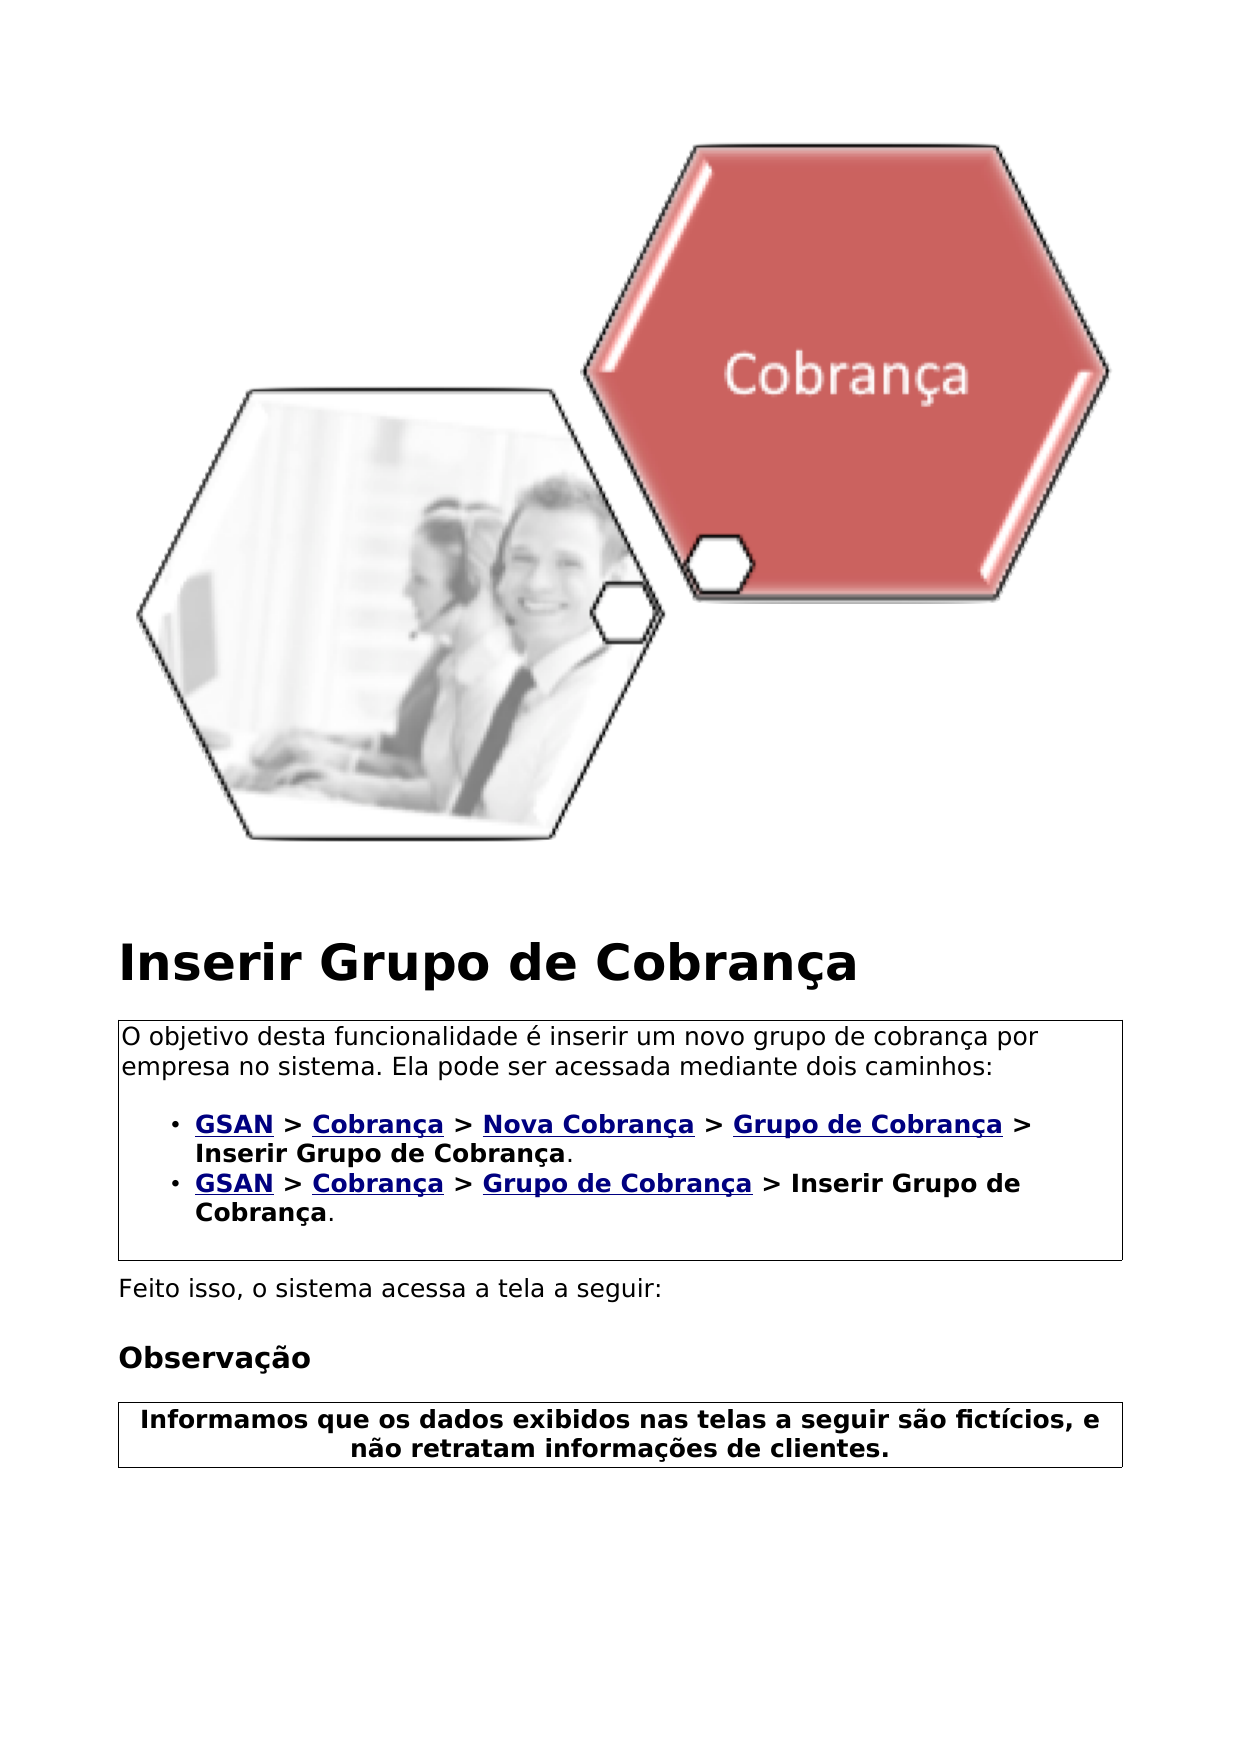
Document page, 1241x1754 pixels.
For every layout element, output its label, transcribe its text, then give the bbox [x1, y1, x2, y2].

text Feito isso, o sistema acessa a tela a seguir: [118, 1274, 1122, 1303]
picture [118, 118, 1123, 868]
subtitle Observação [118, 1341, 1122, 1375]
table_header O objetivo desta funcionalidade é inserir um novo grupo de cobrança por empresa no sistema. Ela pode ser acessada mediante dois caminhos: GSAN > Cobrança > Nova Cobrança > Grupo de Cobrança > Inserir Grupo de Cobrança. GSAN > Cobrança > Grupo de Cobrança > Inserir Grupo de Cobrança. [119, 1021, 1122, 1259]
table_header Informamos que os dados exibidos nas telas a seguir são fictícios, e não retratam informações de clientes. [119, 1403, 1122, 1467]
subtitle Inserir Grupo de Cobrança [118, 934, 1122, 992]
